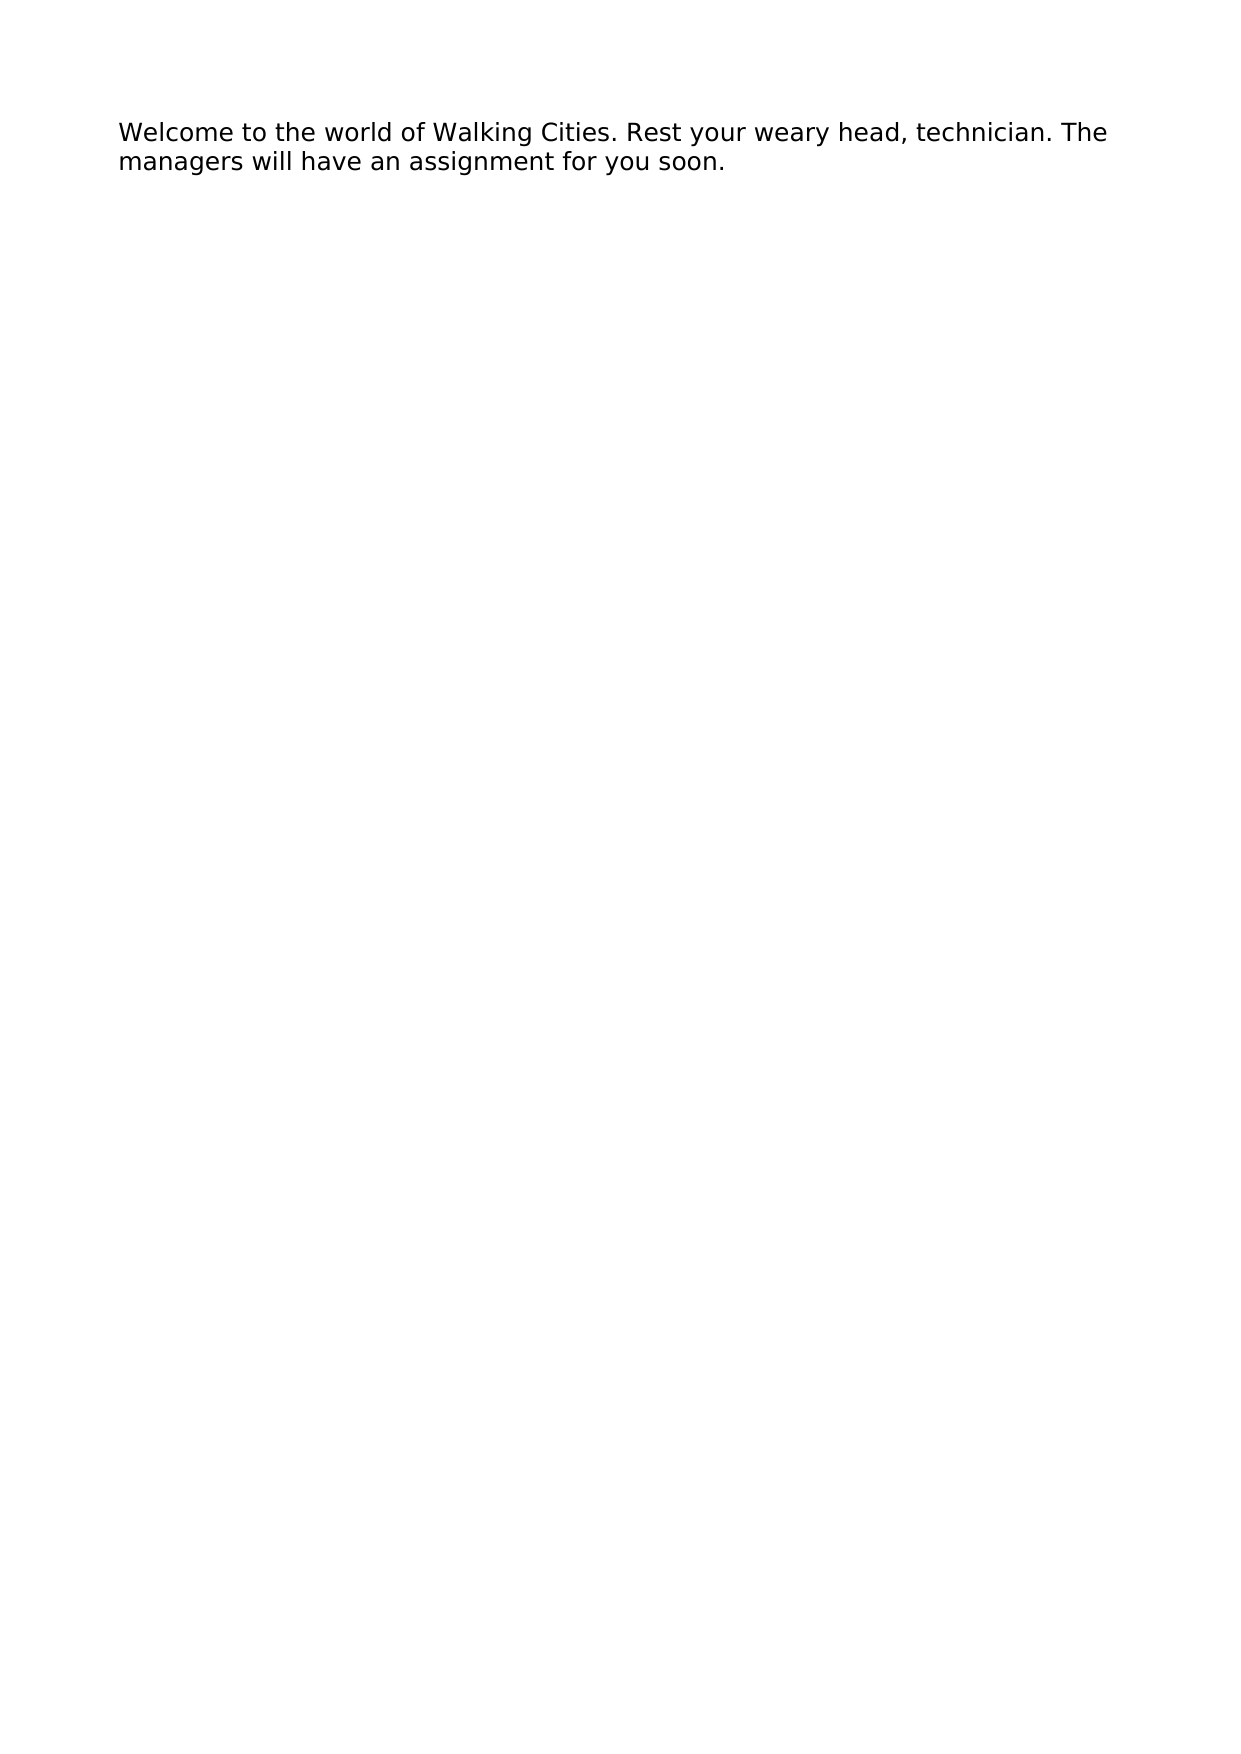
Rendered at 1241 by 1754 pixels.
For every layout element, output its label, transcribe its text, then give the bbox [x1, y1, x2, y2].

text Welcome to the world of Walking Cities. Rest your weary head, technician. The managers will have an assignment for you soon. [118, 118, 1122, 176]
